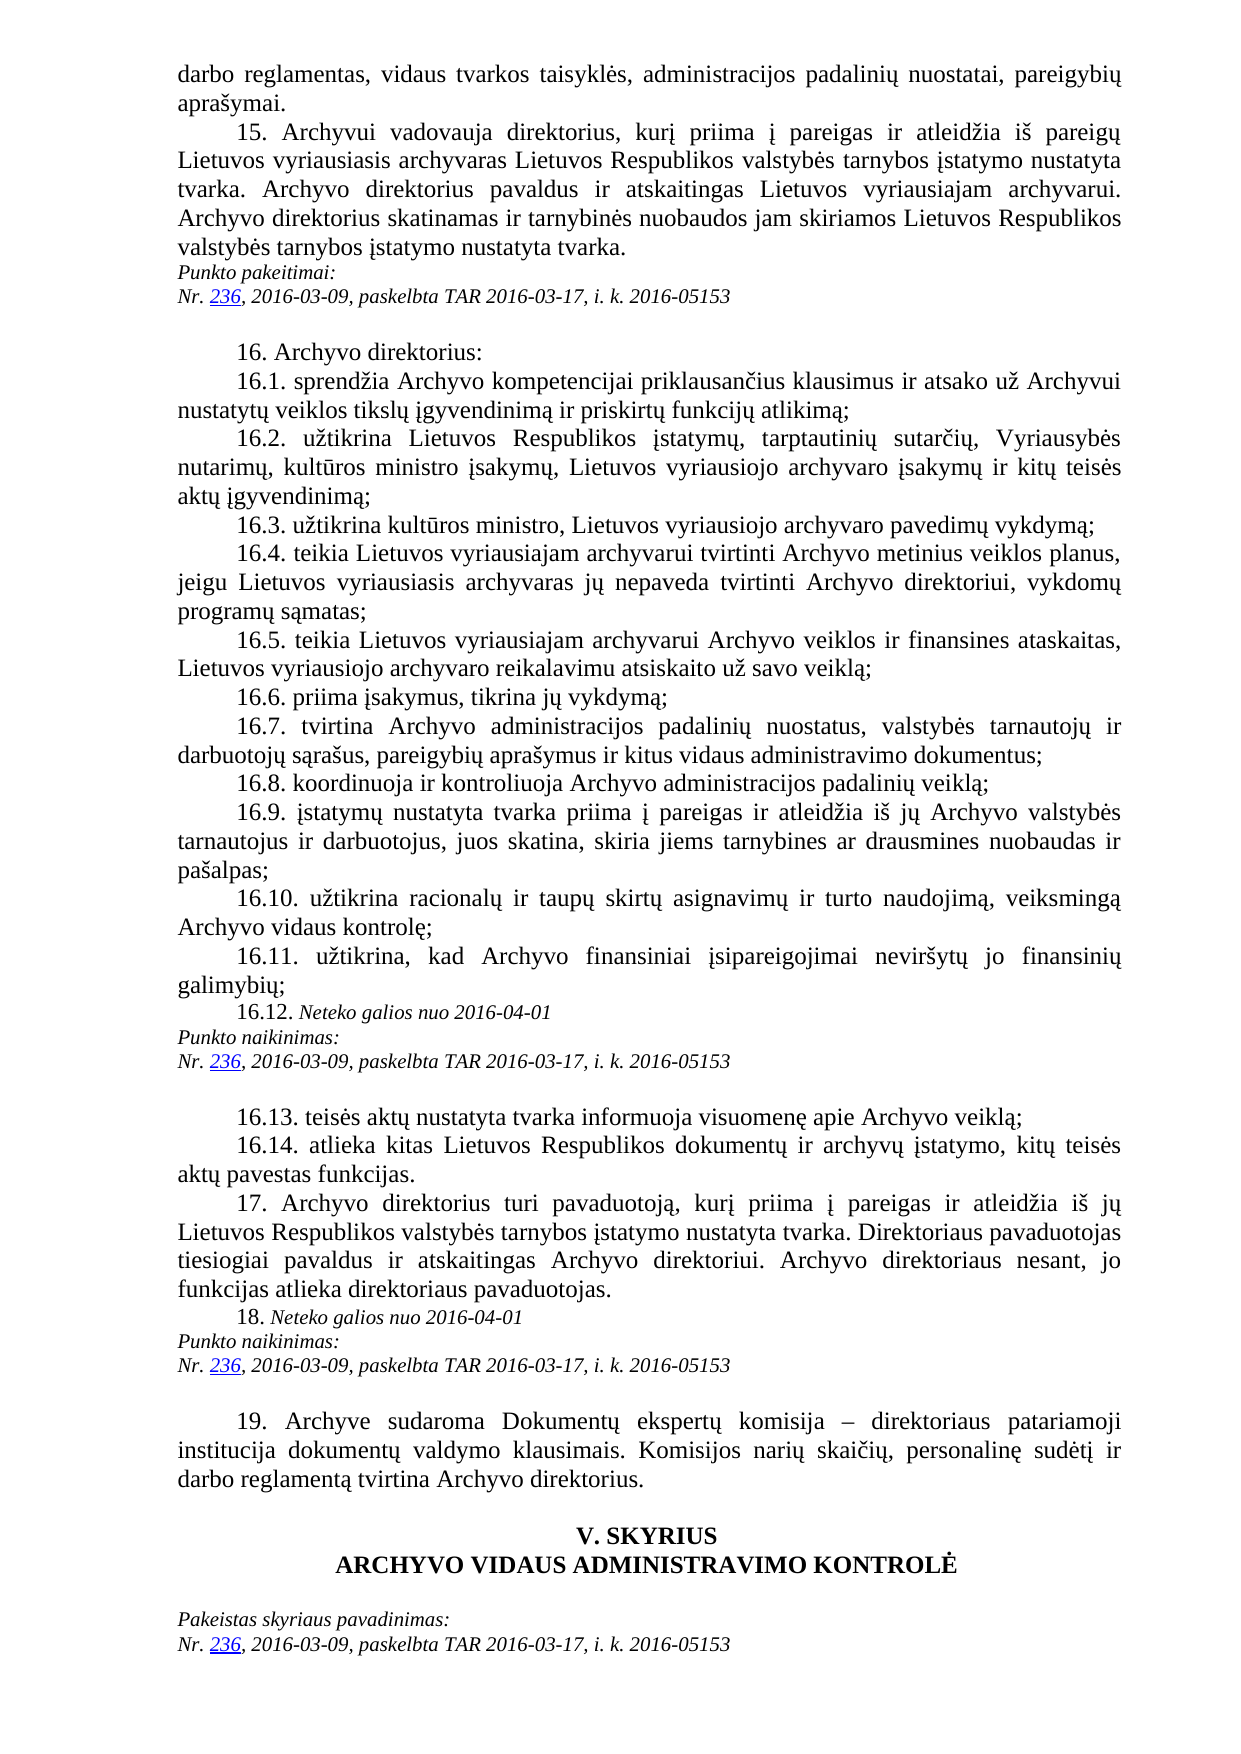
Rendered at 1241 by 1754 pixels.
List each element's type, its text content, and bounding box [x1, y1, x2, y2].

text 16.14. atlieka kitas Lietuvos Respublikos dokumentų ir archyvų įstatymo, kitų teisės aktų pavestas funkcijas. [177, 1130, 1122, 1188]
text Punkto pakeitimai: [177, 260, 1122, 284]
text Nr. 236, 2016-03-09, paskelbta TAR 2016-03-17, i. k. 2016-05153 [177, 1631, 1122, 1656]
text 18. Neteko galios nuo 2016-04-01 [177, 1303, 1122, 1329]
text 16.13. teisės aktų nustatyta tvarka informuoja visuomenę apie Archyvo veiklą; [177, 1102, 1122, 1130]
text 16.7. tvirtina Archyvo administracijos padalinių nuostatus, valstybės tarnautojų ir darbuotojų sąrašus, pareigybių aprašymus ir kitus vidaus administravimo dokumentus; [177, 711, 1122, 768]
text 16.5. teikia Lietuvos vyriausiajam archyvarui Archyvo veiklos ir finansines ataskaitas, Lietuvos vyriausiojo archyvaro reikalavimu atsiskaito už savo veiklą; [177, 625, 1122, 682]
text V. SKYRIUS ARCHYVO VIDAUS ADMINISTRAVIMO KONTROLĖ [177, 1521, 1122, 1579]
text 16.6. priima įsakymus, tikrina jų vykdymą; [177, 682, 1122, 711]
text Nr. 236, 2016-03-09, paskelbta TAR 2016-03-17, i. k. 2016-05153 [177, 284, 1122, 308]
text 16.4. teikia Lietuvos vyriausiajam archyvarui tvirtinti Archyvo metinius veiklos planus, jeigu Lietuvos vyriausiasis archyvaras jų nepaveda tvirtinti Archyvo direktoriui, vykdomų programų sąmatas; [177, 538, 1122, 625]
text Nr. 236, 2016-03-09, paskelbta TAR 2016-03-17, i. k. 2016-05153 [177, 1353, 1122, 1377]
text 16.9. įstatymų nustatyta tvarka priima į pareigas ir atleidžia iš jų Archyvo valstybės tarnautojus ir darbuotojus, juos skatina, skiria jiems tarnybines ar drausmines nuobaudas ir pašalpas; [177, 797, 1122, 883]
text 16.1. sprendžia Archyvo kompetencijai priklausančius klausimus ir atsako už Archyvui nustatytų veiklos tikslų įgyvendinimą ir priskirtų funkcijų atlikimą; [177, 366, 1122, 423]
text 16.3. užtikrina kultūros ministro, Lietuvos vyriausiojo archyvaro pavedimų vykdymą; [177, 510, 1122, 538]
text Nr. 236, 2016-03-09, paskelbta TAR 2016-03-17, i. k. 2016-05153 [177, 1049, 1122, 1073]
text 16.8. koordinuoja ir kontroliuoja Archyvo administracijos padalinių veiklą; [177, 768, 1122, 797]
text Pakeistas skyriaus pavadinimas: [177, 1607, 1122, 1631]
text 16. Archyvo direktorius: [177, 337, 1122, 366]
text Punkto naikinimas: [177, 1329, 1122, 1353]
text darbo reglamentas, vidaus tvarkos taisyklės, administracijos padalinių nuostatai, pareigybių aprašymai. [177, 59, 1122, 117]
text 19. Archyve sudaroma Dokumentų ekspertų komisija – direktoriaus patariamoji institucija dokumentų valdymo klausimais. Komisijos narių skaičių, personalinę sudėtį ir darbo reglamentą tvirtina Archyvo direktorius. [177, 1406, 1122, 1492]
text 16.10. užtikrina racionalų ir taupų skirtų asignavimų ir turto naudojimą, veiksmingą Archyvo vidaus kontrolę; [177, 883, 1122, 941]
text 15. Archyvui vadovauja direktorius, kurį priima į pareigas ir atleidžia iš pareigų Lietuvos vyriausiasis archyvaras Lietuvos Respublikos valstybės tarnybos įstatymo nustatyta tvarka. Archyvo direktorius pavaldus ir atskaitingas Lietuvos vyriausiajam archyvarui. Archyvo direktorius skatinamas ir tarnybinės nuobaudos jam skiriamos Lietuvos Respublikos valstybės tarnybos įstatymo nustatyta tvarka. [177, 117, 1122, 260]
text 16.11. užtikrina, kad Archyvo finansiniai įsipareigojimai neviršytų jo finansinių galimybių; [177, 941, 1122, 998]
text Punkto naikinimas: [177, 1025, 1122, 1049]
text 17. Archyvo direktorius turi pavaduotoją, kurį priima į pareigas ir atleidžia iš jų Lietuvos Respublikos valstybės tarnybos įstatymo nustatyta tvarka. Direktoriaus pavaduotojas tiesiogiai pavaldus ir atskaitingas Archyvo direktoriui. Archyvo direktoriaus nesant, jo funkcijas atlieka direktoriaus pavaduotojas. [177, 1188, 1122, 1303]
text 16.12. Neteko galios nuo 2016-04-01 [177, 998, 1122, 1025]
text 16.2. užtikrina Lietuvos Respublikos įstatymų, tarptautinių sutarčių, Vyriausybės nutarimų, kultūros ministro įsakymų, Lietuvos vyriausiojo archyvaro įsakymų ir kitų teisės aktų įgyvendinimą; [177, 423, 1122, 510]
